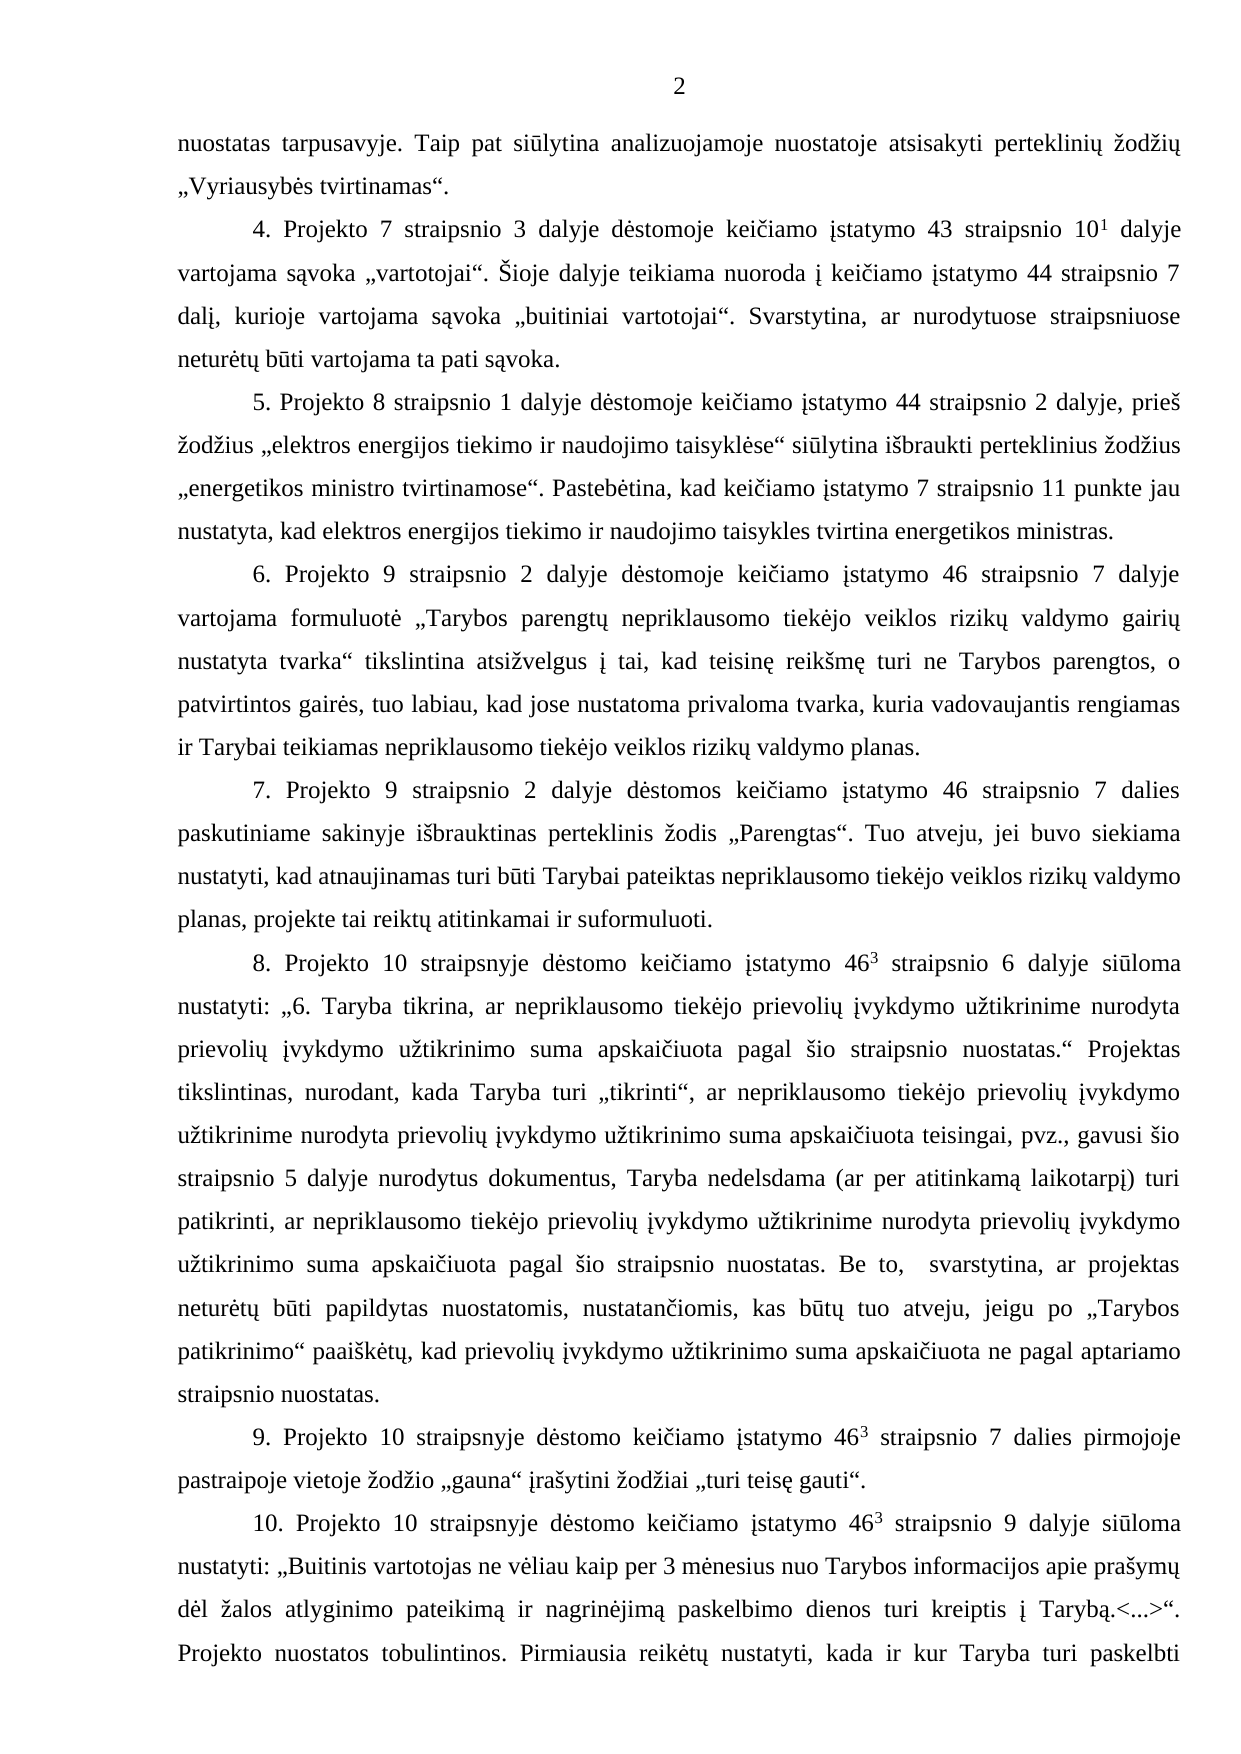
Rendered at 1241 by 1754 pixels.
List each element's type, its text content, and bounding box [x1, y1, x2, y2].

text 6. Projekto 9 straipsnio 2 dalyje dėstomoje keičiamo įstatymo 46 straipsnio 7 dalyje vartojama formuluotė „Tarybos parengtų nepriklausomo tiekėjo veiklos rizikų valdymo gairių nustatyta tvarka“ tikslintina atsižvelgus į tai, kad teisinę reikšmę turi ne Tarybos parengtos, o patvirtintos gairės, tuo labiau, kad jose nustatoma privaloma tvarka, kuria vadovaujantis rengiamas ir Tarybai teikiamas nepriklausomo tiekėjo veiklos rizikų valdymo planas. [177, 559, 1181, 761]
text nuostatas tarpusavyje. Taip pat siūlytina analizuojamoje nuostatoje atsisakyti perteklinių žodžių „Vyriausybės tvirtinamas“. [177, 128, 1181, 200]
text 5. Projekto 8 straipsnio 1 dalyje dėstomoje keičiamo įstatymo 44 straipsnio 2 dalyje, prieš žodžius „elektros energijos tiekimo ir naudojimo taisyklėse“ siūlytina išbraukti perteklinius žodžius „energetikos ministro tvirtinamose“. Pastebėtina, kad keičiamo įstatymo 7 straipsnio 11 punkte jau nustatyta, kad elektros energijos tiekimo ir naudojimo taisykles tvirtina energetikos ministras. [177, 387, 1181, 545]
text 7. Projekto 9 straipsnio 2 dalyje dėstomos keičiamo įstatymo 46 straipsnio 7 dalies paskutiniame sakinyje išbrauktinas perteklinis žodis „Parengtas“. Tuo atveju, jei buvo siekiama nustatyti, kad atnaujinamas turi būti Tarybai pateiktas nepriklausomo tiekėjo veiklos rizikų valdymo planas, projekte tai reiktų atitinkamai ir suformuluoti. [177, 775, 1181, 933]
text 4. Projekto 7 straipsnio 3 dalyje dėstomoje keičiamo įstatymo 43 straipsnio 101 dalyje vartojama sąvoka „vartotojai“. Šioje dalyje teikiama nuoroda į keičiamo įstatymo 44 straipsnio 7 dalį, kurioje vartojama sąvoka „buitiniai vartotojai“. Svarstytina, ar nurodytuose straipsniuose neturėtų būti vartojama ta pati sąvoka. [177, 214, 1181, 373]
text 10. Projekto 10 straipsnyje dėstomo keičiamo įstatymo 463 straipsnio 9 dalyje siūloma nustatyti: „Buitinis vartotojas ne vėliau kaip per 3 mėnesius nuo Tarybos informacijos apie prašymų dėl žalos atlyginimo pateikimą ir nagrinėjimą paskelbimo dienos turi kreiptis į Tarybą.<...>“. Projekto nuostatos tobulintinos. Pirmiausia reikėtų nustatyti, kada ir kur Taryba turi paskelbti [177, 1508, 1181, 1666]
text 9. Projekto 10 straipsnyje dėstomo keičiamo įstatymo 463 straipsnio 7 dalies pirmojoje pastraipoje vietoje žodžio „gauna“ įrašytini žodžiai „turi teisę gauti“. [177, 1422, 1181, 1494]
text 8. Projekto 10 straipsnyje dėstomo keičiamo įstatymo 463 straipsnio 6 dalyje siūloma nustatyti: „6. Taryba tikrina, ar nepriklausomo tiekėjo prievolių įvykdymo užtikrinime nurodyta prievolių įvykdymo užtikrinimo suma apskaičiuota pagal šio straipsnio nuostatas.“ Projektas tikslintinas, nurodant, kada Taryba turi „tikrinti“, ar nepriklausomo tiekėjo prievolių įvykdymo užtikrinime nurodyta prievolių įvykdymo užtikrinimo suma apskaičiuota teisingai, pvz., gavusi šio straipsnio 5 dalyje nurodytus dokumentus, Taryba nedelsdama (ar per atitinkamą laikotarpį) turi patikrinti, ar nepriklausomo tiekėjo prievolių įvykdymo užtikrinime nurodyta prievolių įvykdymo užtikrinimo suma apskaičiuota pagal šio straipsnio nuostatas. Be to, svarstytina, ar projektas neturėtų būti papildytas nuostatomis, nustatančiomis, kas būtų tuo atveju, jeigu po „Tarybos patikrinimo“ paaiškėtų, kad prievolių įvykdymo užtikrinimo suma apskaičiuota ne pagal aptariamo straipsnio nuostatas. [177, 948, 1181, 1408]
